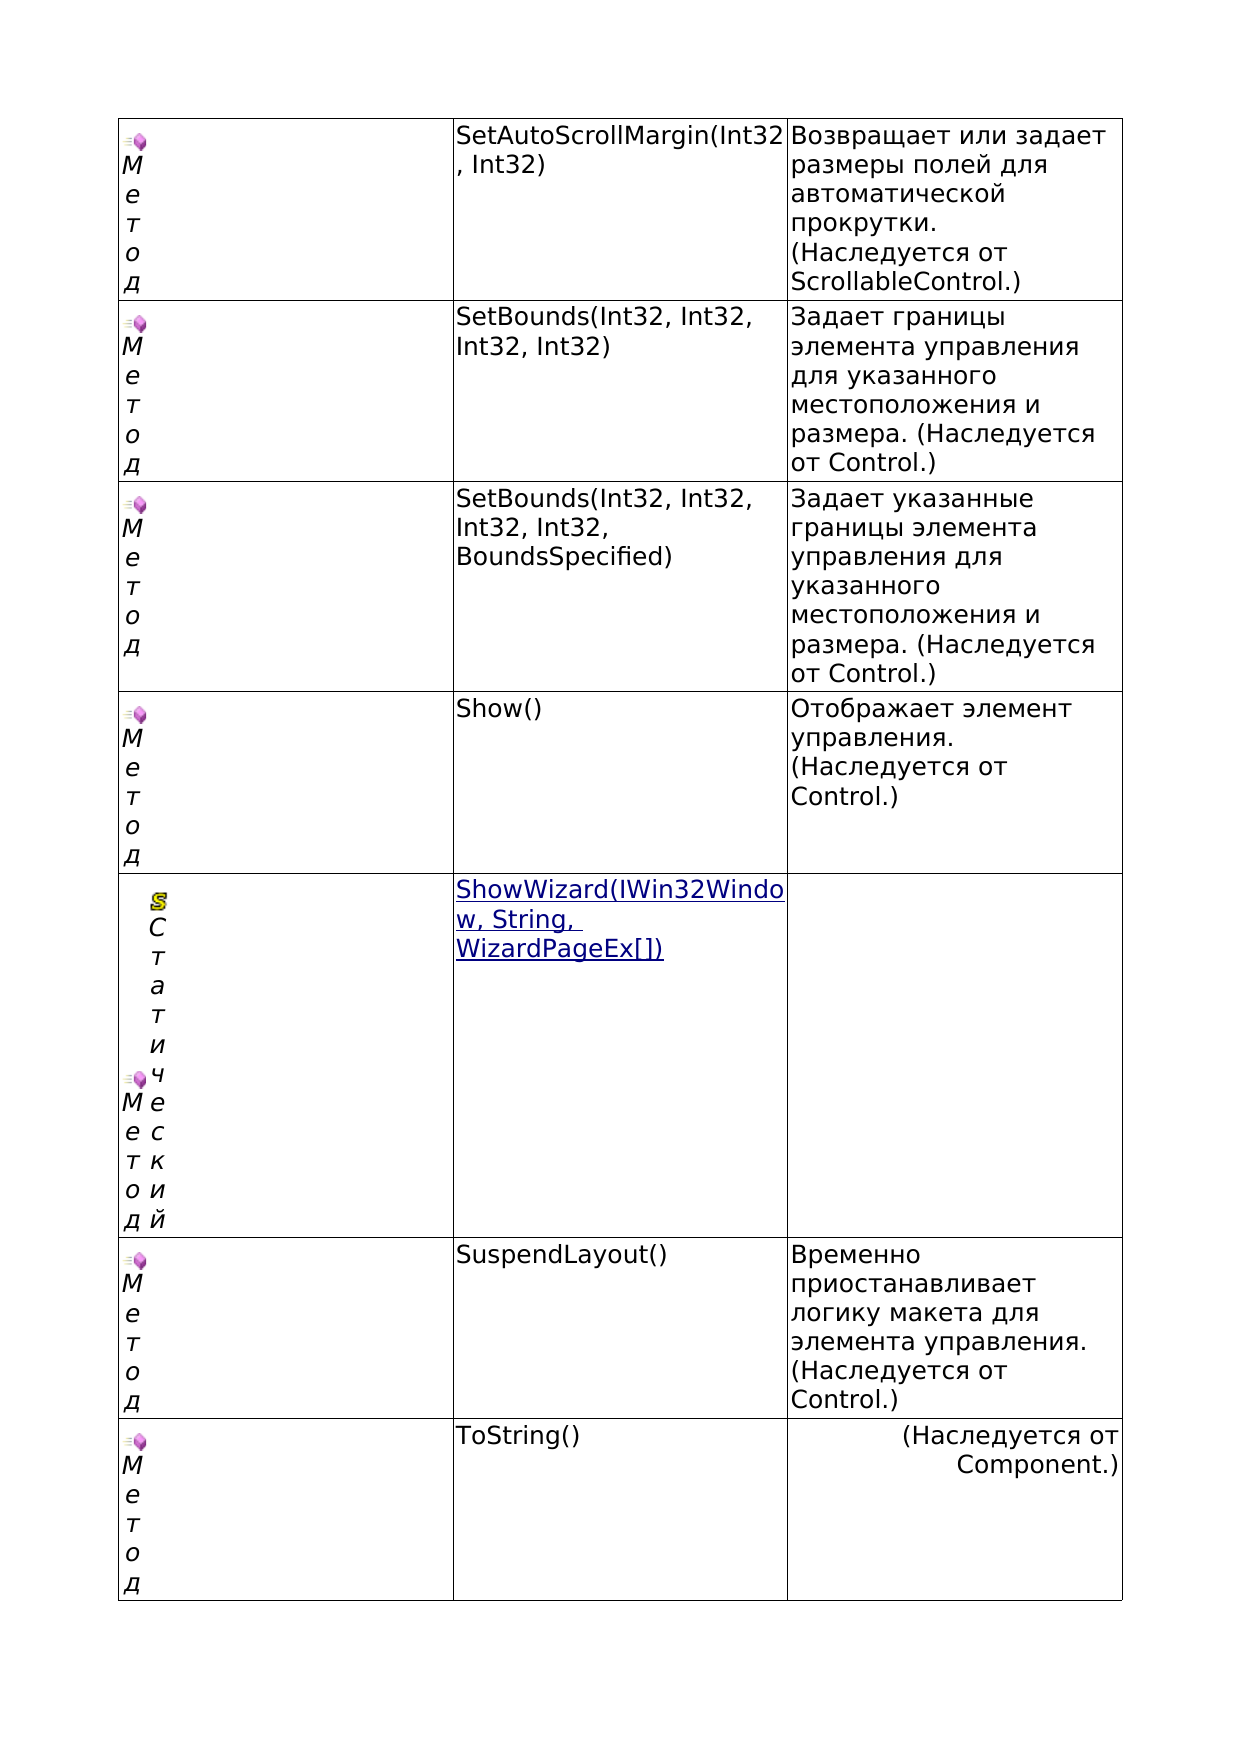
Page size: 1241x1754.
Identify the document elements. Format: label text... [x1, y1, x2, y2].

table_cell SetAutoScrollMargin(Int32, Int32) [454, 119, 787, 299]
table_cell [119, 301, 453, 481]
picture [121, 496, 147, 514]
picture [146, 888, 172, 914]
table_cell [119, 119, 453, 299]
picture [121, 133, 147, 151]
table_cell Задает границы элемента управления для указанного местоположения и размера. (Наследуется от Control.) [788, 301, 1122, 481]
table_cell [119, 1238, 453, 1418]
table_cell SuspendLayout() [454, 1238, 787, 1418]
table_cell Задает указанные границы элемента управления для указанного местоположения и размера. (Наследуется от Control.) [788, 482, 1122, 691]
table_cell [119, 482, 453, 691]
table_cell [119, 1419, 453, 1600]
table_cell (Наследуется от Component.) [788, 1419, 1122, 1600]
table_cell ToString() [454, 1419, 787, 1600]
picture [121, 315, 147, 333]
table_cell [119, 874, 453, 1237]
table_cell SetBounds(Int32, Int32, Int32, Int32, BoundsSpecified) [454, 482, 787, 691]
table_cell Возвращает или задает размеры полей для автоматической прокрутки. (Наследуется от ScrollableControl.) [788, 119, 1122, 299]
picture [121, 1071, 146, 1089]
table_cell Временно приостанавливает логику макета для элемента управления. (Наследуется от Control.) [788, 1238, 1122, 1418]
table_cell [119, 692, 453, 873]
picture [121, 1252, 147, 1270]
table_cell SetBounds(Int32, Int32, Int32, Int32) [454, 301, 787, 481]
table_cell Отображает элемент управления. (Наследуется от Control.) [788, 692, 1122, 873]
picture [121, 706, 147, 724]
table_cell [788, 874, 1122, 1237]
table_cell Show() [454, 692, 787, 873]
picture [121, 1433, 147, 1451]
table_cell ShowWizard(IWin32Window, String, WizardPageEx[]) [454, 874, 787, 1237]
